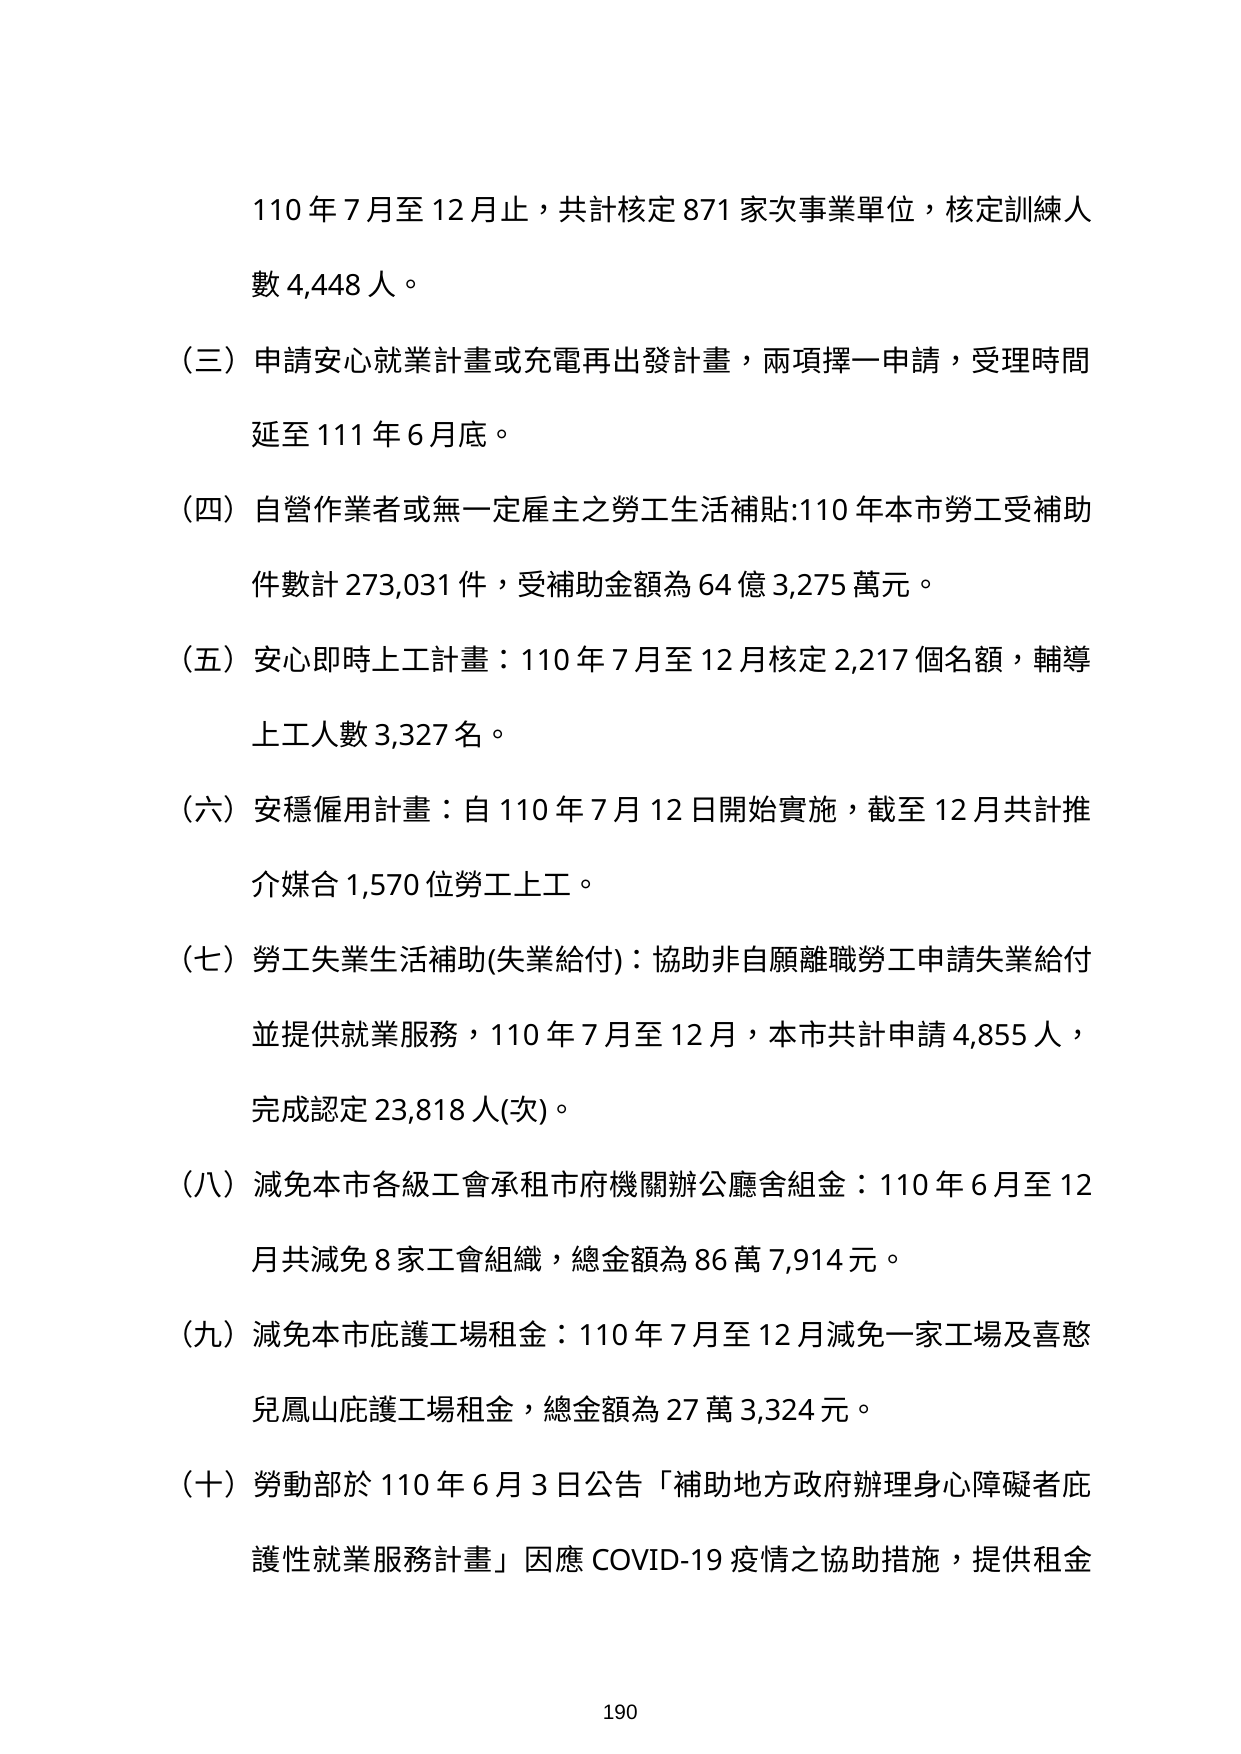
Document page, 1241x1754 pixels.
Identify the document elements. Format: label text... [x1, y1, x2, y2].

text （二）充電再出發計畫:勞工於減班休息期間參加培訓課程得請領補助，110年7月至12月止，共計核定871家次事業單位，核定訓練人數4,448人。 [164, 164, 1092, 314]
text （三）申請安心就業計畫或充電再出發計畫，兩項擇一申請，受理時間延至111年6月底。 [164, 314, 1092, 464]
text （八）減免本市各級工會承租市府機關辦公廳舍組金：110年6月至12月共減免8家工會組織，總金額為86萬7,914元。 [164, 1139, 1092, 1289]
text （六）安穩僱用計畫：自110年7月12日開始實施，截至12月共計推介媒合1,570位勞工上工。 [164, 764, 1092, 914]
text （九）減免本市庇護工場租金：110年7月至12月減免一家工場及喜憨兒鳳山庇護工場租金，總金額為27萬3,324元。 [164, 1289, 1092, 1439]
text （五）安心即時上工計畫：110年7月至12月核定2,217個名額，輔導上工人數3,327名。 [164, 614, 1092, 764]
text （十）勞動部於110年6月3日公告「補助地方政府辦理身心障礙者庇護性就業服務計畫」因應COVID-19疫情之協助措施，提供租金 [164, 1439, 1092, 1589]
text （七）勞工失業生活補助(失業給付)：協助非自願離職勞工申請失業給付並提供就業服務，110年7月至12月，本市共計申請4,855人，完成認定23,818人(次)。 [164, 914, 1092, 1139]
text （四）自營作業者或無一定雇主之勞工生活補貼:110年本市勞工受補助件數計273,031件，受補助金額為64億3,275萬元。 [164, 464, 1092, 614]
